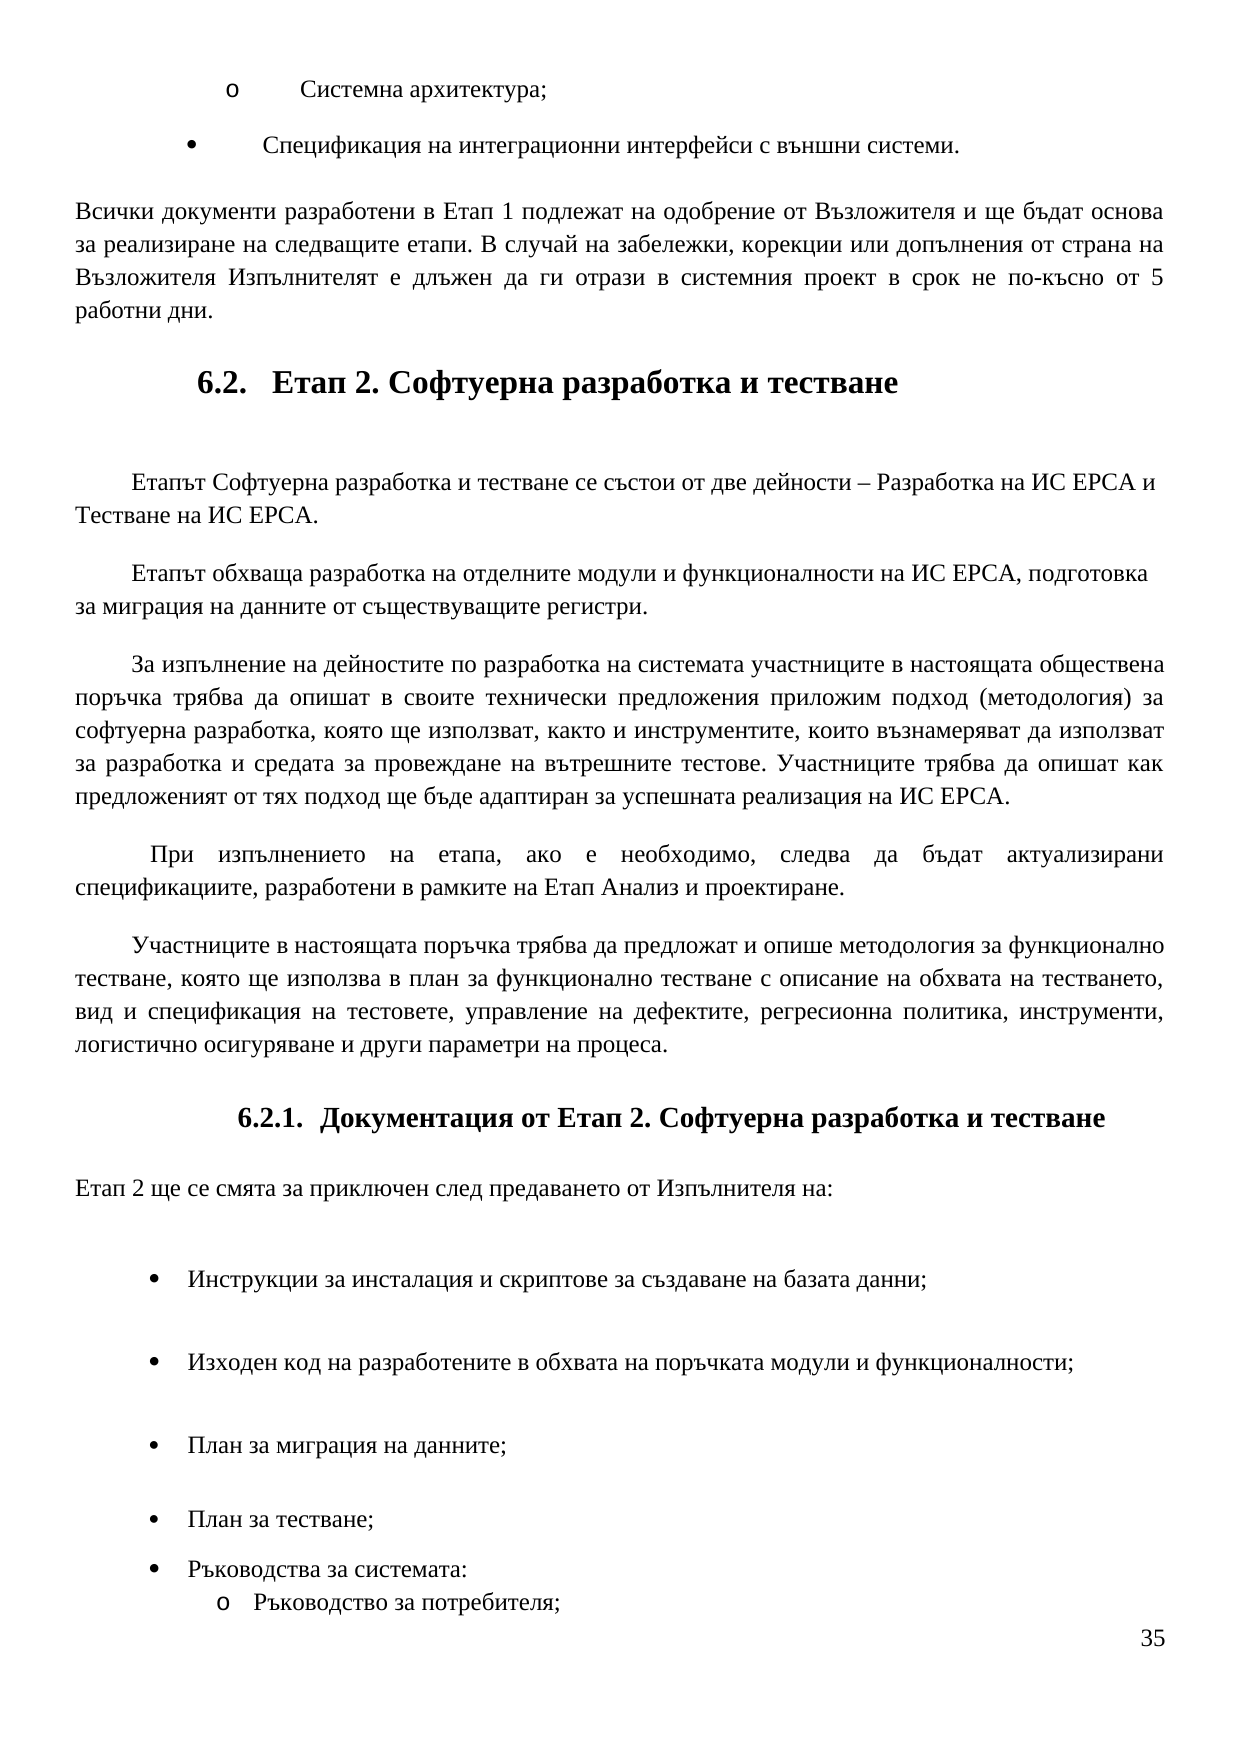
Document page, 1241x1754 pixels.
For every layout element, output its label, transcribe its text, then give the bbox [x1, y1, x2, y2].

list Ръководства за системата: [150, 1554, 1165, 1583]
list Инструкции за инсталация и скриптове за създаване на базата данни; [150, 1264, 1165, 1292]
list Изходен код на разработените в обхвата на поръчката модули и функционалности; [150, 1347, 1165, 1375]
list Системна архитектура; [225, 74, 1165, 104]
text За изпълнение на дейностите по разработка на системата участниците в настоящата обществена поръчка трябва да опишат в своите технически предложения приложим подход (методология) за софтуерна разработка, която ще използват, както и инструментите, които възнамеряват да използват за разработка и средата за провеждане на вътрешните тестове. Участниците трябва да опишат как предложеният от тях подход ще бъде адаптиран за успешната реализация на ИС ЕРСА. [75, 649, 1165, 810]
text Етапът Софтуерна разработка и тестване се състои от две дейности – Разработка на ИС ЕРСА и Тестване на ИС ЕРСА. [75, 467, 1165, 529]
list Ръководство за потребителя; [216, 1587, 1165, 1618]
subtitle Етап 2. Софтуерна разработка и тестване [197, 362, 1165, 401]
text Участниците в настоящата поръчка трябва да предложат и опише методология за функционално тестване, която ще използва в план за функционално тестване с описание на обхвата на тестването, вид и спецификация на тестовете, управление на дефектите, регресионна политика, инструменти, логистично осигуряване и други параметри на процеса. [75, 930, 1165, 1058]
text Етап 2 ще се смята за приключен след предаването от Изпълнителя на: [75, 1173, 1165, 1201]
text При изпълнението на етапа, ако е необходимо, следва да бъдат актуализирани спецификациите, разработени в рамките на Етап Анализ и проектиране. [75, 839, 1165, 901]
list Спецификация на интеграционни интерфейси с външни системи. [187, 130, 1165, 159]
list Всички документи разработени в Етап 1 подлежат на одобрение от Възложителя и ще бъдат основа за реализиране на следващите етапи. В случай на забележки, корекции или допълнения от страна на Възложителя Изпълнителят е длъжен да ги отрази в системния проект в срок не по-късно от 5 работни дни. [75, 196, 1165, 324]
list План за миграция на данните; [150, 1430, 1165, 1458]
subtitle Документация от Етап 2. Софтуерна разработка и тестване [237, 1100, 1165, 1133]
text Етапът обхваща разработка на отделните модули и функционалности на ИС ЕРСА, подготовка за миграция на данните от съществуващите регистри. [75, 558, 1165, 620]
list План за тестване; [150, 1504, 1165, 1533]
